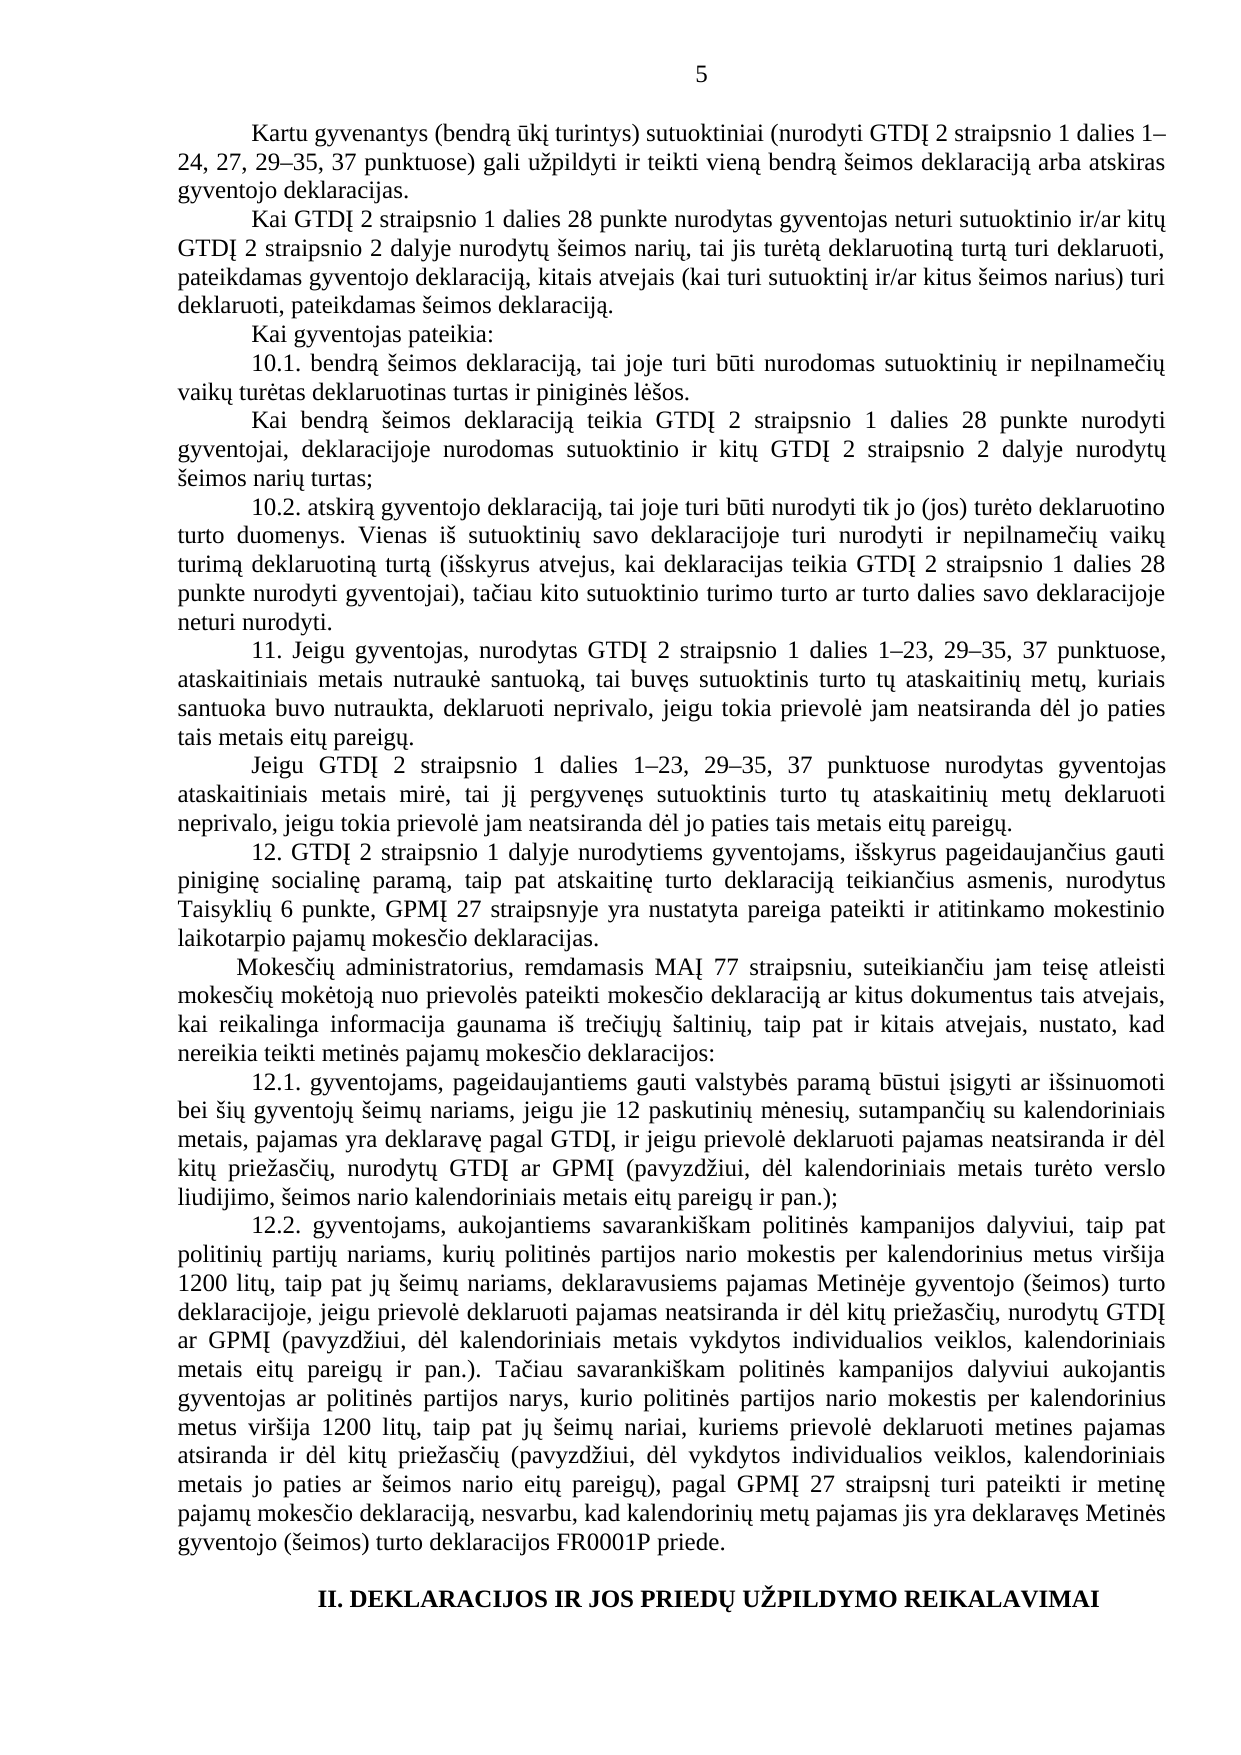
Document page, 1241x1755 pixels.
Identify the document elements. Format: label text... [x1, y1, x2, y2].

text Kai bendrą šeimos deklaraciją teikia GTDĮ 2 straipsnio 1 dalies 28 punkte nurodyti gyventojai, deklaracijoje nurodomas sutuoktinio ir kitų GTDĮ 2 straipsnio 2 dalyje nurodytų šeimos narių turtas; [177, 406, 1167, 492]
text Kai gyventojas pateikia: [177, 319, 1167, 348]
text Jeigu GTDĮ 2 straipsnio 1 dalies 1–23, 29–35, 37 punktuose nurodytas gyventojas ataskaitiniais metais mirė, tai jį pergyvenęs sutuoktinis turto tų ataskaitinių metų deklaruoti neprivalo, jeigu tokia prievolė jam neatsiranda dėl jo paties tais metais eitų pareigų. [177, 751, 1167, 837]
text 12.2. gyventojams, aukojantiems savarankiškam politinės kampanijos dalyviui, taip pat politinių partijų nariams, kurių politinės partijos nario mokestis per kalendorinius metus viršija 1200 litų, taip pat jų šeimų nariams, deklaravusiems pajamas Metinėje gyventojo (šeimos) turto deklaracijoje, jeigu prievolė deklaruoti pajamas neatsiranda ir dėl kitų priežasčių, nurodytų GTDĮ ar GPMĮ (pavyzdžiui, dėl kalendoriniais metais vykdytos individualios veiklos, kalendoriniais metais eitų pareigų ir pan.). Tačiau savarankiškam politinės kampanijos dalyviui aukojantis gyventojas ar politinės partijos narys, kurio politinės partijos nario mokestis per kalendorinius metus viršija 1200 litų, taip pat jų šeimų nariai, kuriems prievolė deklaruoti metines pajamas atsiranda ir dėl kitų priežasčių (pavyzdžiui, dėl vykdytos individualios veiklos, kalendoriniais metais jo paties ar šeimos nario eitų pareigų), pagal GPMĮ 27 straipsnį turi pateikti ir metinę pajamų mokesčio deklaraciją, nesvarbu, kad kalendorinių metų pajamas jis yra deklaravęs Metinės gyventojo (šeimos) turto deklaracijos FR0001P priede. [177, 1211, 1167, 1556]
text Kartu gyvenantys (bendrą ūkį turintys) sutuoktiniai (nurodyti GTDĮ 2 straipsnio 1 dalies 1–24, 27, 29–35, 37 punktuose) gali užpildyti ir teikti vieną bendrą šeimos deklaraciją arba atskiras gyventojo deklaracijas. [177, 118, 1167, 204]
text 11. Jeigu gyventojas, nurodytas GTDĮ 2 straipsnio 1 dalies 1–23, 29–35, 37 punktuose, ataskaitiniais metais nutraukė santuoką, tai buvęs sutuoktinis turto tų ataskaitinių metų, kuriais santuoka buvo nutraukta, deklaruoti neprivalo, jeigu tokia prievolė jam neatsiranda dėl jo paties tais metais eitų pareigų. [177, 636, 1167, 751]
text 12.1. gyventojams, pageidaujantiems gauti valstybės paramą būstui įsigyti ar išsinuomoti bei šių gyventojų šeimų nariams, jeigu jie 12 paskutinių mėnesių, sutampančių su kalendoriniais metais, pajamas yra deklaravę pagal GTDĮ, ir jeigu prievolė deklaruoti pajamas neatsiranda ir dėl kitų priežasčių, nurodytų GTDĮ ar GPMĮ (pavyzdžiui, dėl kalendoriniais metais turėto verslo liudijimo, šeimos nario kalendoriniais metais eitų pareigų ir pan.); [177, 1067, 1167, 1211]
text II. DEKLARACIJOS IR JOS PRIEDŲ UŽPILDYMO REIKALAVIMAI [177, 1584, 1167, 1613]
text 12. GTDĮ 2 straipsnio 1 dalyje nurodytiems gyventojams, išskyrus pageidaujančius gauti piniginę socialinę paramą, taip pat atskaitinę turto deklaraciją teikiančius asmenis, nurodytus Taisyklių 6 punkte, GPMĮ 27 straipsnyje yra nustatyta pareiga pateikti ir atitinkamo mokestinio laikotarpio pajamų mokesčio deklaracijas. [177, 837, 1167, 952]
text Mokesčių administratorius, remdamasis MAĮ 77 straipsniu, suteikiančiu jam teisę atleisti mokesčių mokėtoją nuo prievolės pateikti mokesčio deklaraciją ar kitus dokumentus tais atvejais, kai reikalinga informacija gaunama iš trečiųjų šaltinių, taip pat ir kitais atvejais, nustato, kad nereikia teikti metinės pajamų mokesčio deklaracijos: [177, 952, 1167, 1067]
text 10.1. bendrą šeimos deklaraciją, tai joje turi būti nurodomas sutuoktinių ir nepilnamečių vaikų turėtas deklaruotinas turtas ir piniginės lėšos. [177, 348, 1167, 406]
text 10.2. atskirą gyventojo deklaraciją, tai joje turi būti nurodyti tik jo (jos) turėto deklaruotino turto duomenys. Vienas iš sutuoktinių savo deklaracijoje turi nurodyti ir nepilnamečių vaikų turimą deklaruotiną turtą (išskyrus atvejus, kai deklaracijas teikia GTDĮ 2 straipsnio 1 dalies 28 punkte nurodyti gyventojai), tačiau kito sutuoktinio turimo turto ar turto dalies savo deklaracijoje neturi nurodyti. [177, 492, 1167, 636]
text Kai GTDĮ 2 straipsnio 1 dalies 28 punkte nurodytas gyventojas neturi sutuoktinio ir/ar kitų GTDĮ 2 straipsnio 2 dalyje nurodytų šeimos narių, tai jis turėtą deklaruotiną turtą turi deklaruoti, pateikdamas gyventojo deklaraciją, kitais atvejais (kai turi sutuoktinį ir/ar kitus šeimos narius) turi deklaruoti, pateikdamas šeimos deklaraciją. [177, 204, 1167, 319]
